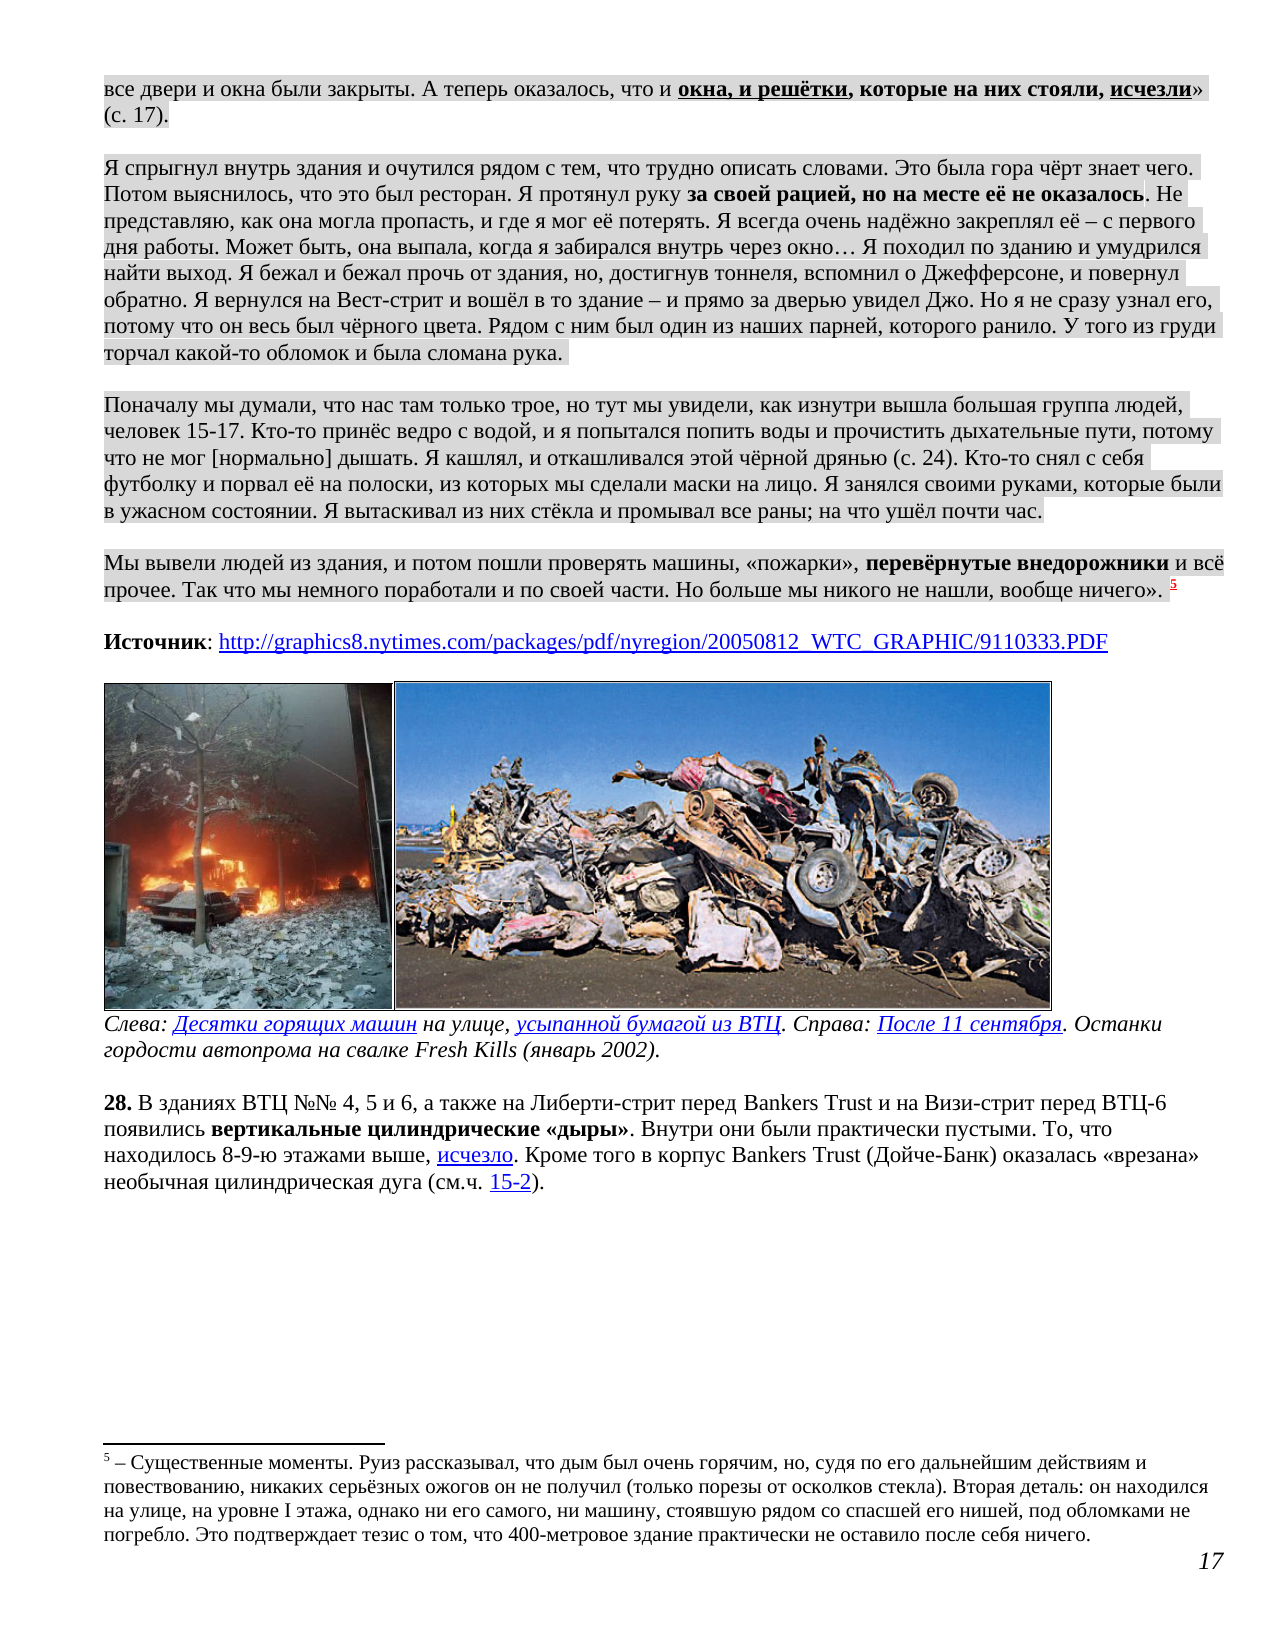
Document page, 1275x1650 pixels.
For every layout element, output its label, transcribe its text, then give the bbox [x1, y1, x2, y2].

picture [105, 684, 392, 1009]
text Поначалу мы думали, что нас там только трое, но тут мы увидели, как изнутри вышла большая группа людей, человек 15-17. Кто-то принёс ведро с водой, и я попытался попить воды и прочистить дыхательные пути, потому что не мог [нормально] дышать. Я кашлял, и откашливался этой чёрной дрянью (с. 24). Кто-то снял с себя футболку и порвал её на полоски, из которых мы сделали маски на лицо. Я занялся своими руками, которые были в ужасном состоянии. Я вытаскивал из них стёкла и промывал все раны; на что ушёл почти час. [103, 391, 1226, 523]
text Я спрыгнул внутрь здания и очутился рядом с тем, что трудно описать словами. Это была гора чёрт знает чего. Потом выяснилось, что это был ресторан. Я протянул руку за своей рацией, но на месте её не оказалось. Не представляю, как она могла пропасть, и где я мог её потерять. Я всегда очень надёжно закреплял её – с первого дня работы. Может быть, она выпала, когда я забирался внутрь через окно… Я походил по зданию и умудрился найти выход. Я бежал и бежал прочь от здания, но, достигнув тоннеля, вспомнил о Джефферсоне, и повернул обратно. Я вернулся на Вест-стрит и вошёл в то здание – и прямо за дверью увидел Джо. Но я не сразу узнал его, потому что он весь был чёрного цвета. Рядом с ним был один из наших парней, которого ранило. У того из груди торчал какой-то обломок и была сломана рука. [103, 154, 1226, 365]
text – Существенные моменты. Руиз рассказывал, что дым был очень горячим, но, судя по его дальнейшим действиям и повествованию, никаких серьёзных ожогов он не получил (только порезы от осколков стекла). Вторая деталь: он находился на улице, на уровне I этажа, однако ни его самого, ни машину, стоявшую рядом со спасшей его нишей, под обломками не погребло. Это подтверждает тезис о том, что 400-метровое здание практически не оставило после себя ничего. [103, 1450, 1226, 1546]
text Источник: http://graphics8.nytimes.com/packages/pdf/nyregion/20050812_WTC_GRAPHIC/9110333.PDF [103, 628, 1226, 655]
picture [395, 682, 1050, 1009]
text Мы вывели людей из здания, и потом пошли проверять машины, «пожарки», перевёрнутые внедорожники и всё прочее. Так что мы немного поработали и по своей части. Но больше мы никого не нашли, вообще ничего». [103, 549, 1226, 602]
text 28. В зданиях ВТЦ №№ 4, 5 и 6, а также на Либерти-стрит перед Bankers Trust и на Визи-стрит перед ВТЦ-6 появились вертикальные цилиндрические «дыры». Внутри они были практически пустыми. То, что находилось 8-9-ю этажами выше, исчезло. Кроме того в корпус Bankers Trust (Дойче-Банк) оказалась «врезана» необычная цилиндрическая дуга (см.ч. 15-2). [103, 1089, 1226, 1194]
text все двери и окна были закрыты. А теперь оказалось, что и окна, и решётки, которые на них стояли, исчезли» (с. 17). [103, 75, 1226, 128]
text Слева: Десятки горящих машин на улице, усыпанной бумагой из ВТЦ. Справа: После 11 сентября. Останки гордости автопрома на свалке Fresh Kills (январь 2002). [103, 1010, 1226, 1062]
